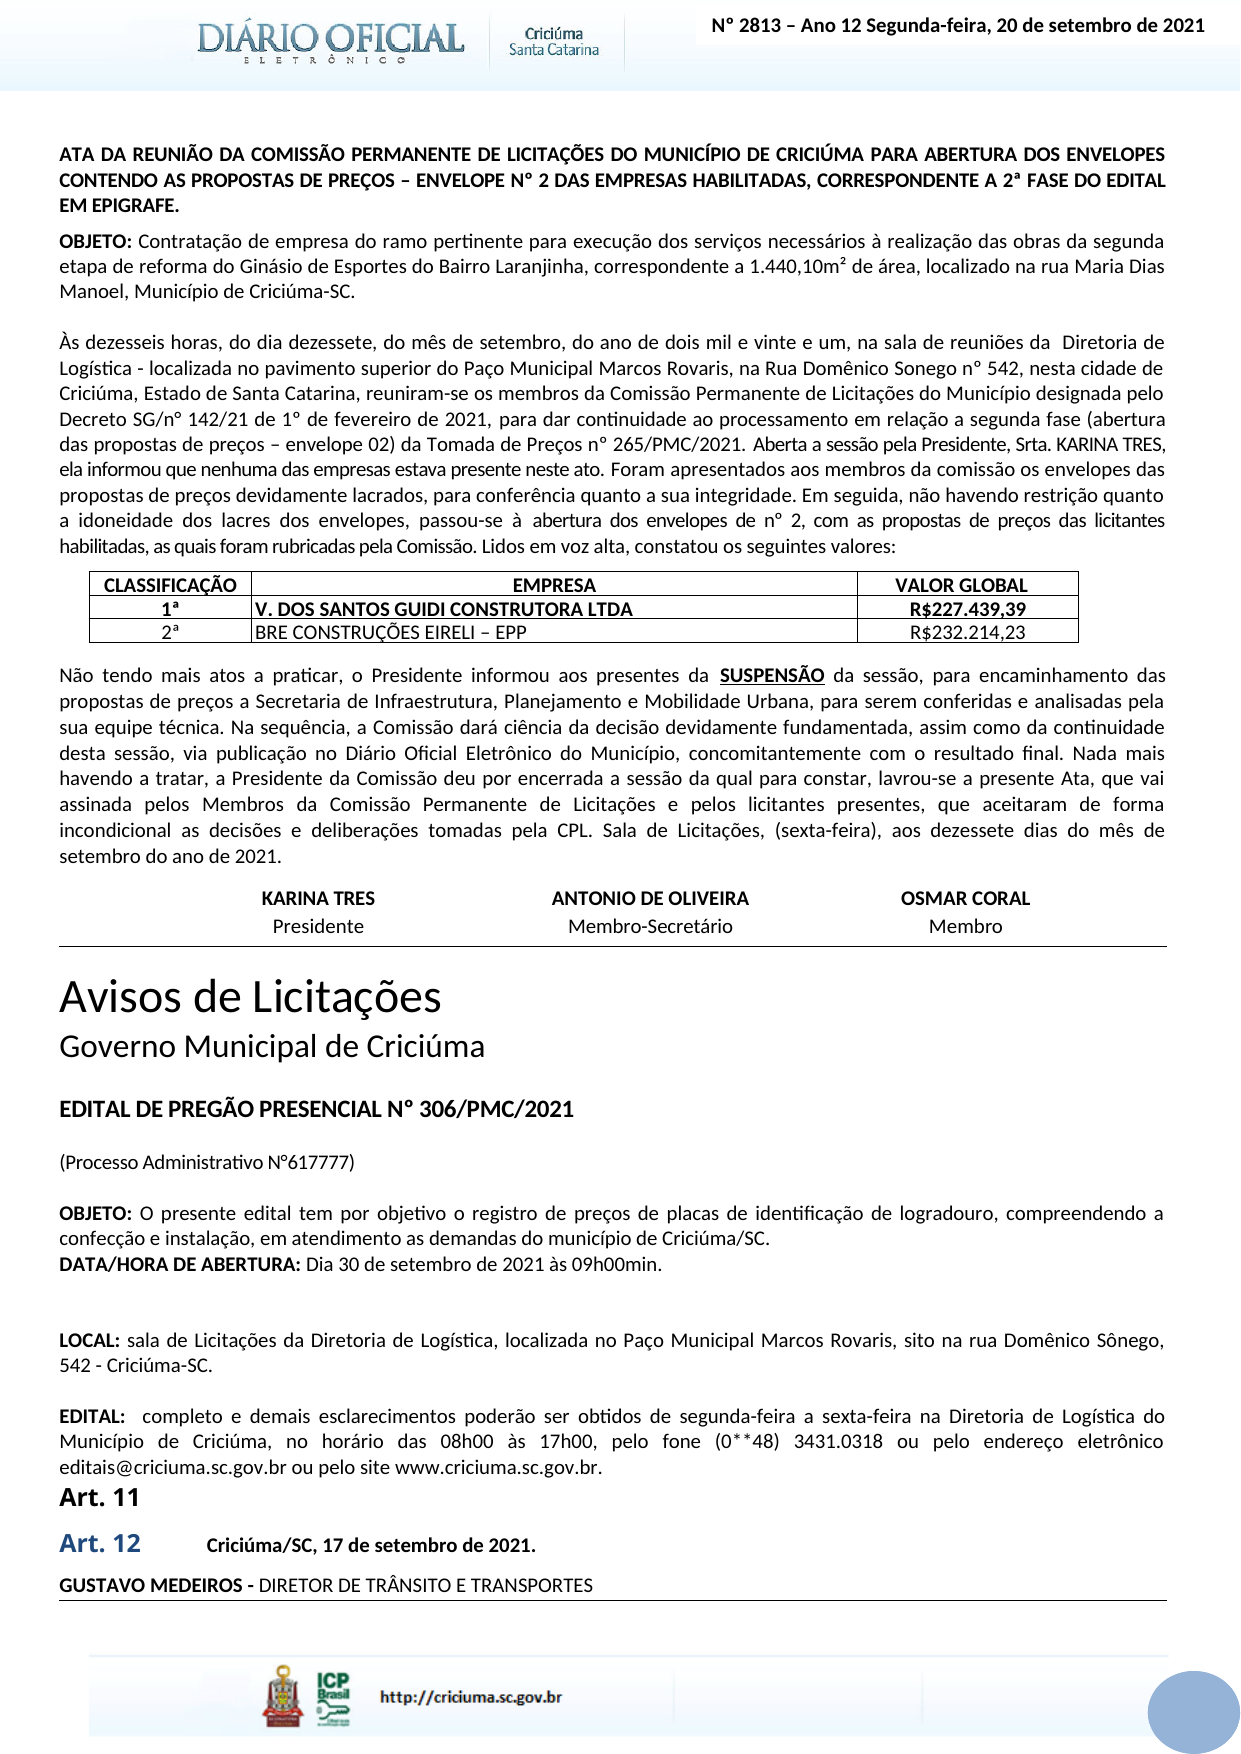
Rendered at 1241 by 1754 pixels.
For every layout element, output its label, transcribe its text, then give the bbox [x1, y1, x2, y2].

text OBJETO: O presente edital tem por objetivo o registro de preços de placas de identificação de logradouro, compreendendo a confecção e instalação, em atendimento as demandas do município de Criciúma/SC. [59, 1200, 1167, 1251]
table_cell 2ª [90, 619, 251, 642]
text (Processo Administrativo N°617777) [59, 1149, 1167, 1175]
text LOCAL: sala de Licitações da Diretoria de Logística, localizada no Paço Municipal Marcos Rovaris, sito na rua Domênico Sônego, 542 - Criciúma-SC. [59, 1327, 1167, 1378]
table_cell R$232.214,23 [858, 619, 1078, 642]
text EDITAL: completo e demais esclarecimentos poderão ser obtidos de segunda-feira a sexta-feira na Diretoria de Logística do Município de Criciúma, no horário das 08h00 às 17h00, pelo fone (0**48) 3431.0318 ou pelo endereço eletrônico editais@criciuma.sc.gov.br ou pelo site www.criciuma.sc.gov.br. [59, 1403, 1167, 1479]
table_cell V. DOS SANTOS GUIDI CONSTRUTORA LTDA [252, 596, 857, 618]
table_header EMPRESA [252, 572, 857, 595]
table_header KARINA TRES [141, 886, 495, 913]
table_header VALOR GLOBAL [858, 572, 1078, 595]
text GUSTAVO MEDEIROS - DIRETOR DE TRÂNSITO E TRANSPORTES [59, 1572, 1167, 1600]
table_cell R$227.439,39 [858, 596, 1078, 618]
text Governo Municipal de Criciúma [59, 1025, 1167, 1065]
text EDITAL DE PREGÃO PRESENCIAL Nº 306/PMC/2021 [59, 1093, 1167, 1124]
text Avisos de Licitações [59, 966, 1167, 1025]
table_cell 1ª [90, 596, 251, 618]
text ATA DA REUNIÃO DA COMISSÃO PERMANENTE DE LICITAÇÕES DO MUNICÍPIO DE CRICIÚMA PARA ABERTURA DOS ENVELOPES CONTENDO AS PROPOSTAS DE PREÇOS – ENVELOPE Nº 2 DAS EMPRESAS HABILITADAS, CORRESPONDENTE A 2ª FASE DO EDITAL EM EPIGRAFE. [59, 141, 1167, 218]
table_header ANTONIO DE OLIVEIRA [495, 886, 835, 913]
table_cell BRE CONSTRUÇÕES EIRELI – EPP [252, 619, 857, 642]
table_cell Membro-Secretário [495, 914, 835, 941]
text OBJETO: Contratação de empresa do ramo pertinente para execução dos serviços necessários à realização das obras da segunda etapa de reforma do Ginásio de Esportes do Bairro Laranjinha, correspondente a 1.440,10m² de área, localizado na rua Maria Dias Manoel, Município de Criciúma-SC. [59, 228, 1167, 304]
table_cell Presidente [141, 914, 495, 941]
table_header CLASSIFICAÇÃO [90, 572, 251, 595]
text DATA/HORA DE ABERTURA: Dia 30 de setembro de 2021 às 09h00min. [59, 1251, 1167, 1276]
text Às dezesseis horas, do dia dezessete, do mês de setembro, do ano de dois mil e vinte e um, na sala de reuniões da Diretoria de Logística - localizada no pavimento superior do Paço Municipal Marcos Rovaris, na Rua Domênico Sonego nº 542, nesta cidade de Criciúma, Estado de Santa Catarina, reuniram-se os membros da Comissão Permanente de Licitações do Município designada pelo Decreto SG/n° 142/21 de 1º de fevereiro de 2021, para dar continuidade ao processamento em relação a segunda fase (abertura das propostas de preços – envelope 02) da Tomada de Preços nº 265/PMC/2021. Aberta a sessão pela Presidente, Srta. KARINA TRES, ela informou que nenhuma das empresas estava presente neste ato. Foram apresentados aos membros da comissão os envelopes das propostas de preços devidamente lacrados, para conferência quanto a sua integridade. Em seguida, não havendo restrição quanto a idoneidade dos lacres dos envelopes, passou-se à abertura dos envelopes de nº 2, com as propostas de preços das licitantes habilitadas, as quais foram rubricadas pela Comissão. Lidos em voz alta, constatou os seguintes valores: [59, 329, 1167, 558]
table_header OSMAR CORAL [835, 886, 1101, 913]
text Criciúma/SC, 17 de setembro de 2021. [59, 1526, 1167, 1560]
text Não tendo mais atos a praticar, o Presidente informou aos presentes da SUSPENSÃO da sessão, para encaminhamento das propostas de preços a Secretaria de Infraestrutura, Planejamento e Mobilidade Urbana, para serem conferidas e analisadas pela sua equipe técnica. Na sequência, a Comissão dará ciência da decisão devidamente fundamentada, assim como da continuidade desta sessão, via publicação no Diário Oficial Eletrônico do Município, concomitantemente com o resultado final. Nada mais havendo a tratar, a Presidente da Comissão deu por encerrada a sessão da qual para constar, lavrou-se a presente Ata, que vai assinada pelos Membros da Comissão Permanente de Licitações e pelos licitantes presentes, que aceitaram de forma incondicional as decisões e deliberações tomadas pela CPL. Sala de Licitações, (sexta-feira), aos dezessete dias do mês de setembro do ano de 2021. [59, 662, 1167, 868]
table_cell Membro [835, 914, 1101, 941]
